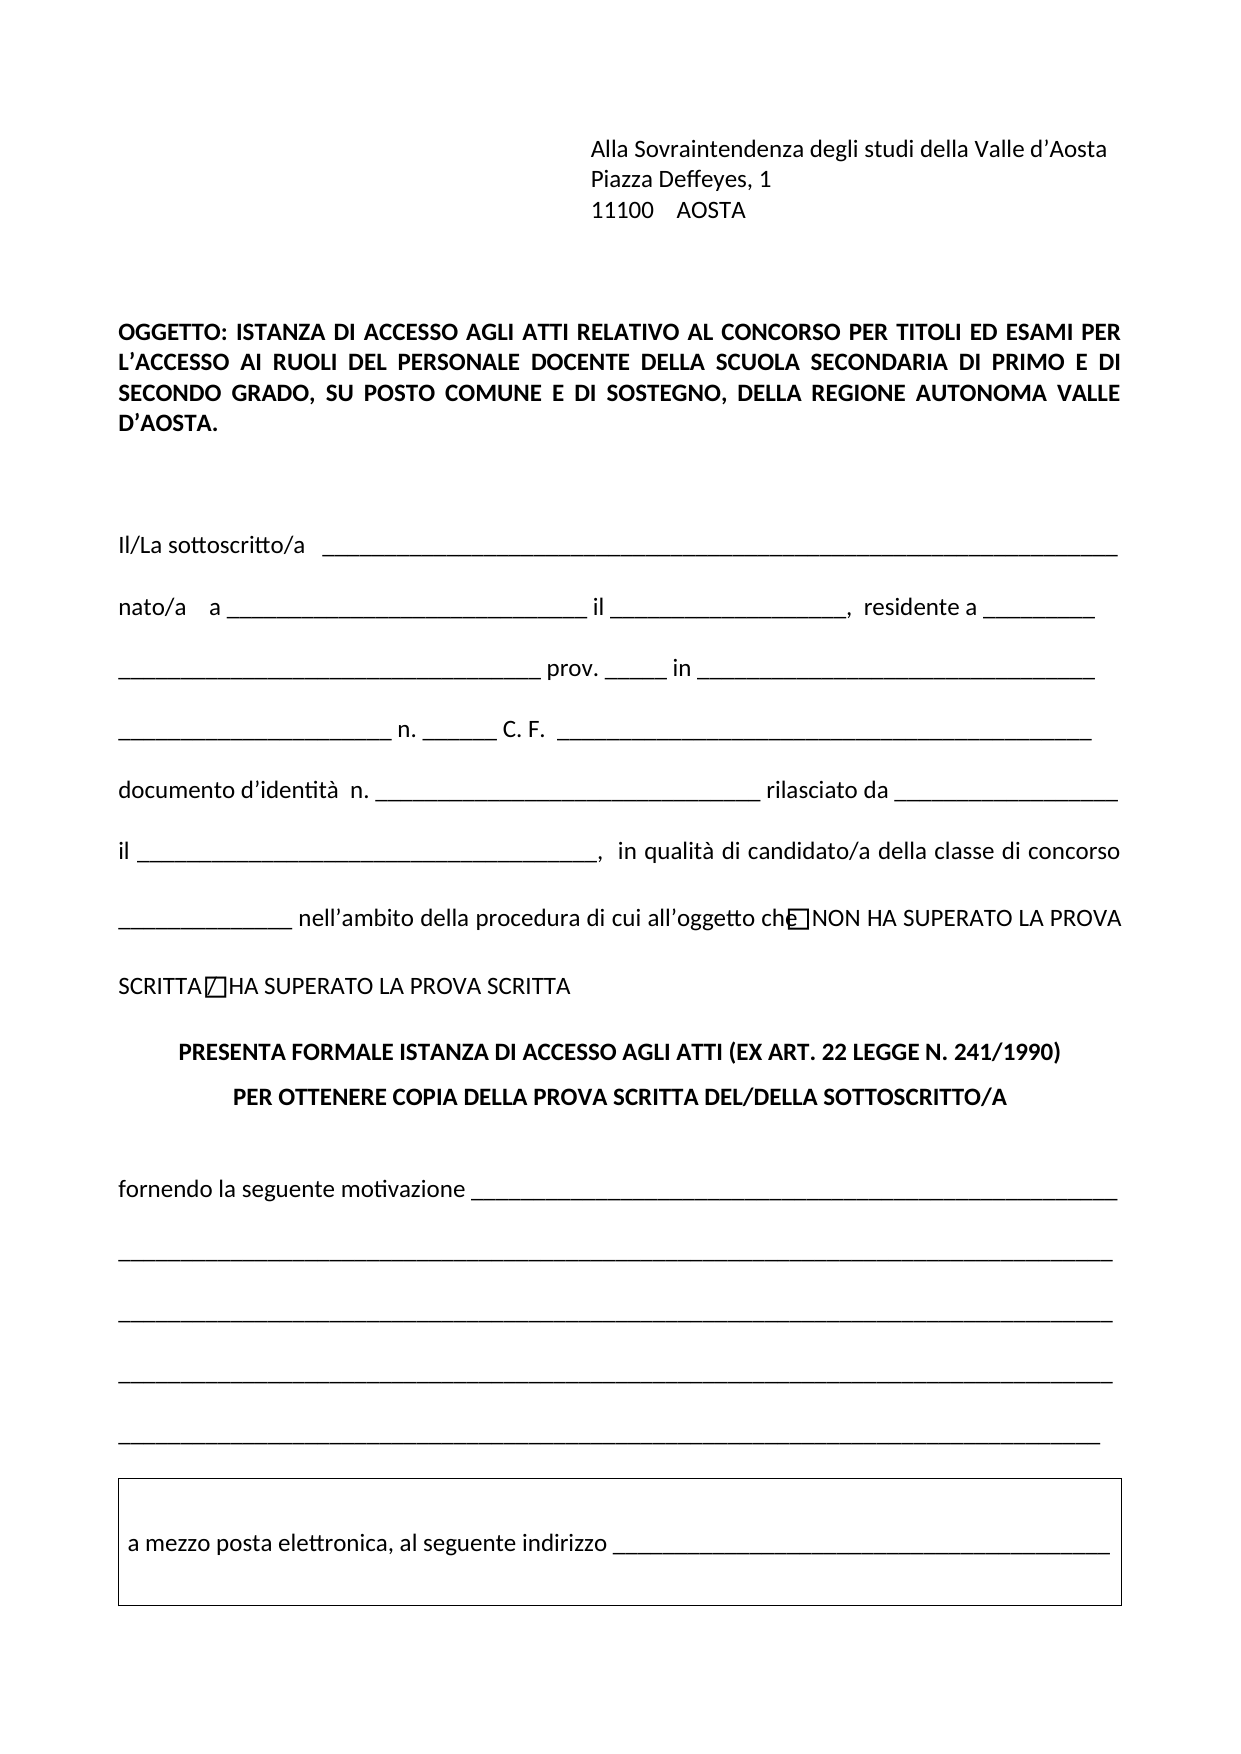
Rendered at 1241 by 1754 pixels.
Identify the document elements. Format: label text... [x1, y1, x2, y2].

text OGGETTO: ISTANZA DI ACCESSO AGLI ATTI RELATIVO AL CONCORSO PER TITOLI ED ESAMI PER L’ACCESSO AI RUOLI DEL PERSONALE DOCENTE DELLA SCUOLA SECONDARIA DI PRIMO E DI SECONDO GRADO, SU POSTO COMUNE E DI SOSTEGNO, DELLA REGIONE AUTONOMA VALLE D’AOSTA. [118, 316, 1122, 438]
text Il/La sottoscritto/a ________________________________________________________________ [118, 530, 1122, 560]
text nato/a a _____________________________ il ___________________, residente a _________ [118, 591, 1122, 621]
text ______________________ n. ______ C. F. ___________________________________________ [118, 713, 1122, 743]
text Piazza Deffeyes, 1 [591, 163, 1122, 194]
text __________________________________ prov. _____ in ________________________________ [118, 652, 1122, 682]
text documento d’identità n. _______________________________ rilasciato da __________________ [118, 774, 1122, 804]
text PRESENTA FORMALE ISTANZA DI ACCESSO AGLI ATTI (EX ART. 22 LEGGE N. 241/1990) [118, 1036, 1122, 1066]
text fornendo la seguente motivazione ____________________________________________________ [118, 1173, 1122, 1203]
text Alla Sovraintendenza degli studi della Valle d’Aosta [591, 133, 1122, 163]
text 11100 AOSTA [591, 194, 1122, 224]
text a mezzo posta elettronica, al seguente indirizzo ________________________________________ [119, 1524, 1121, 1557]
text il _____________________________________, in qualità di candidato/a della classe di concorso ______________ nell’ambito della procedura di cui all’oggetto che ⃞ NON HA SUPERATO LA PROVA SCRITTA / ⃞ HA SUPERATO LA PROVA SCRITTA [118, 835, 1122, 1002]
text PER OTTENERE COPIA DELLA PROVA SCRITTA DEL/DELLA SOTTOSCRITTO/A [118, 1081, 1122, 1112]
text _______________________________________________________________________________________________________________________________________________________________________________________________________________________________________________________________________________________________________________________________ [118, 1234, 1122, 1448]
